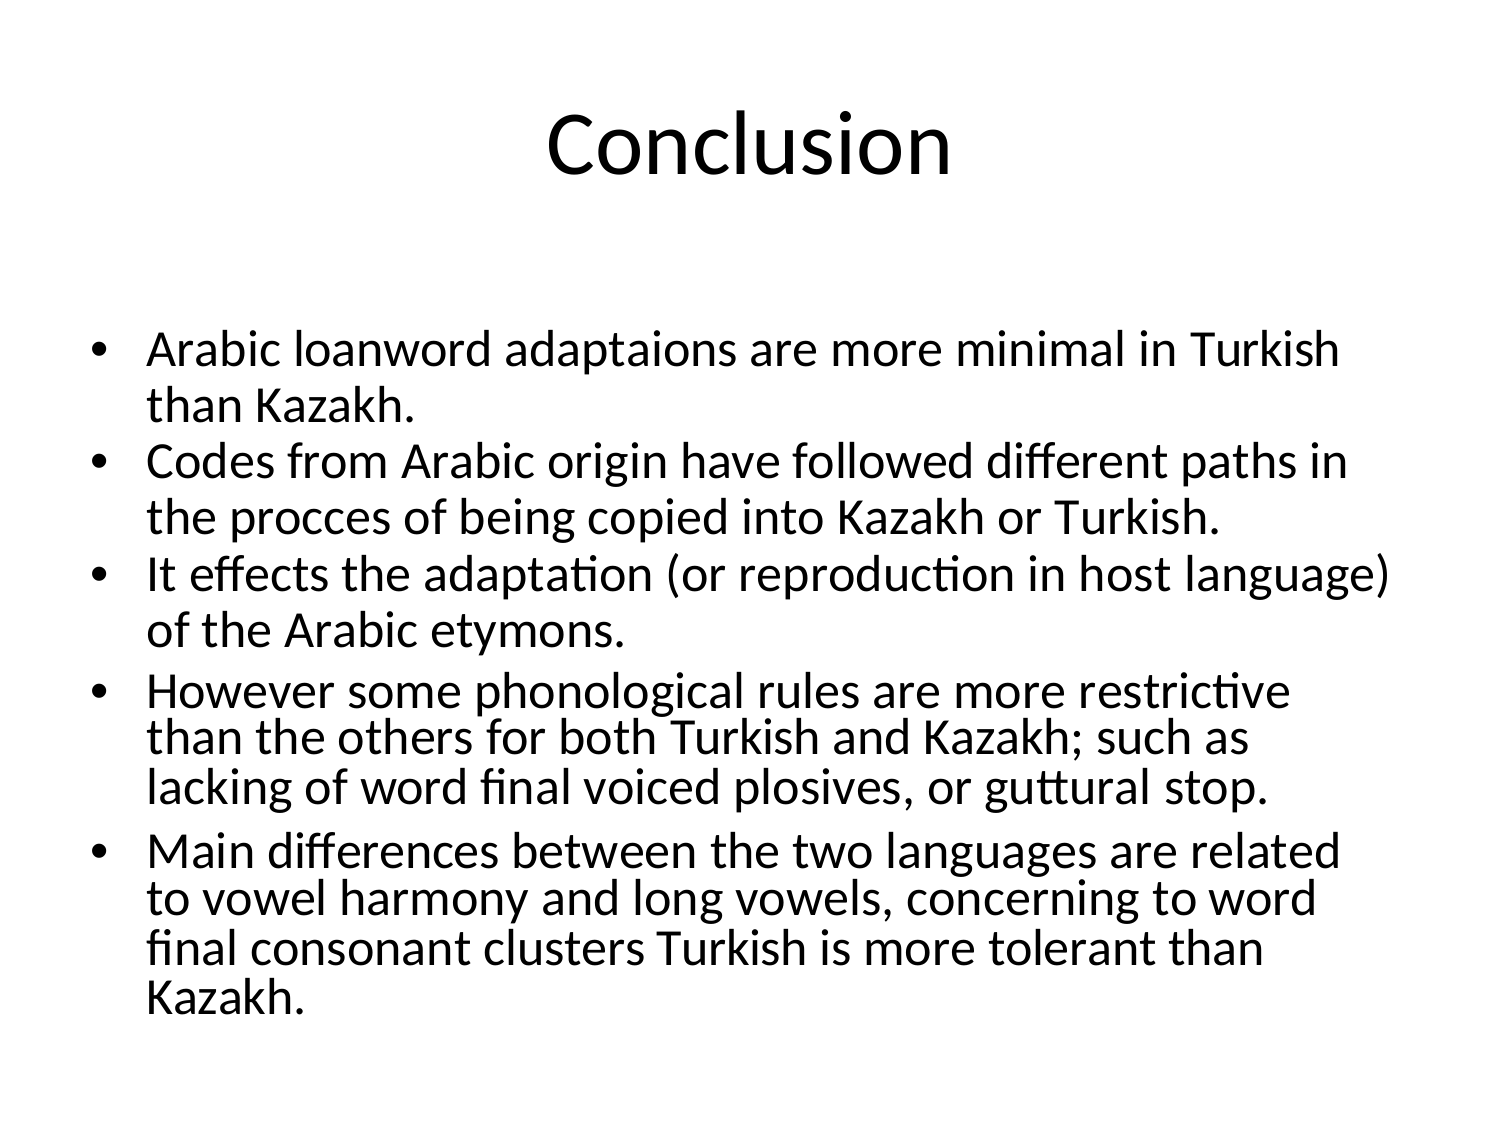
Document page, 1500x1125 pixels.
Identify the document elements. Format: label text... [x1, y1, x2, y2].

text than Kazakh. [146, 377, 1410, 433]
text • Codes from Arabic origin have followed different paths in [90, 433, 1410, 490]
text Conclusion [544, 94, 956, 194]
text • It effects the adaptation (or reproduction in host language) [90, 546, 1410, 602]
text • Arabic loanword adaptaions are more minimal in Turkish [90, 321, 1410, 377]
text the procces of being copied into Kazakh or Turkish. [146, 490, 1410, 546]
text • Main differences between the two languages are related to vowel harmony and long vowels, concerning to word final consonant clusters Turkish is more tolerant than Kazakh. [90, 829, 1398, 1028]
text • However some phonological rules are more restrictive than the others for both Turkish and Kazakh; such as lacking of word final voiced plosives, or guttural stop. [90, 668, 1398, 817]
text of the Arabic etymons. [146, 602, 1410, 658]
